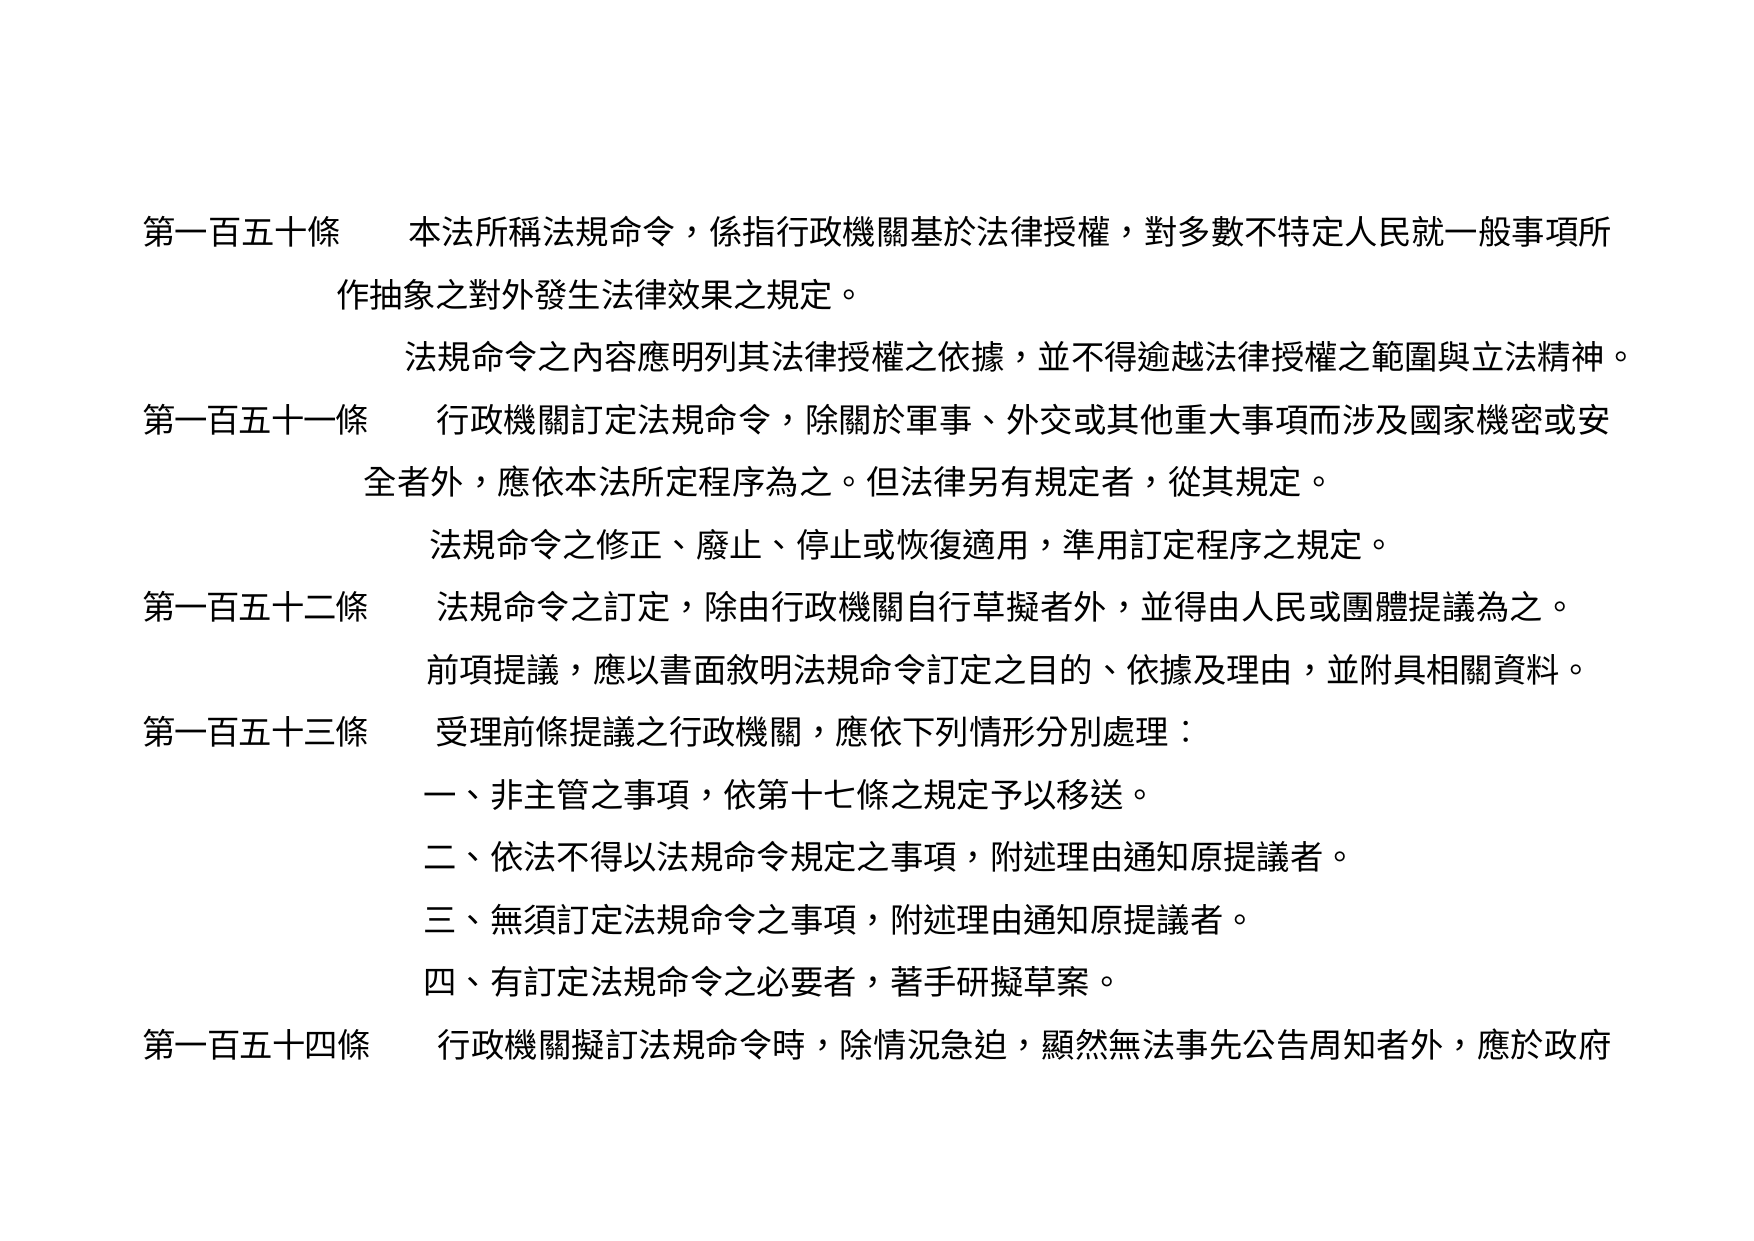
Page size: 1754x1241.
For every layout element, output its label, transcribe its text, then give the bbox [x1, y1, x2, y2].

text 法規命令之修正、廢止、停止或恢復適用，準用訂定程序之規定。 [423, 501, 1612, 563]
text 第一百五十一條 行政機關訂定法規命令，除關於軍事、外交或其他重大事項而涉及國家機密或安全者外，應依本法所定程序為之。但法律另有規定者，從其規定。 [142, 376, 1612, 501]
text 第一百五十條 本法所稱法規命令，係指行政機關基於法律授權，對多數不特定人民就一般事項所作抽象之對外發生法律效果之規定。 [142, 188, 1612, 313]
text 二、依法不得以法規命令規定之事項，附述理由通知原提議者。 [423, 813, 1612, 876]
text 三、無須訂定法規命令之事項，附述理由通知原提議者。 [423, 876, 1612, 938]
text 法規命令之內容應明列其法律授權之依據，並不得逾越法律授權之範圍與立法精神。 [336, 313, 1612, 376]
text 第一百五十四條 行政機關擬訂法規命令時，除情況急迫，顯然無法事先公告周知者外，應於政府 [142, 1001, 1612, 1063]
text 第一百五十二條 法規命令之訂定，除由行政機關自行草擬者外，並得由人民或團體提議為之。 [142, 563, 1612, 626]
text 前項提議，應以書面敘明法規命令訂定之目的、依據及理由，並附具相關資料。 [404, 626, 1612, 688]
text 一、非主管之事項，依第十七條之規定予以移送。 [423, 751, 1612, 813]
text 第一百五十三條 受理前條提議之行政機關，應依下列情形分別處理︰ [142, 688, 1612, 751]
text 四、有訂定法規命令之必要者，著手研擬草案。 [423, 938, 1612, 1001]
